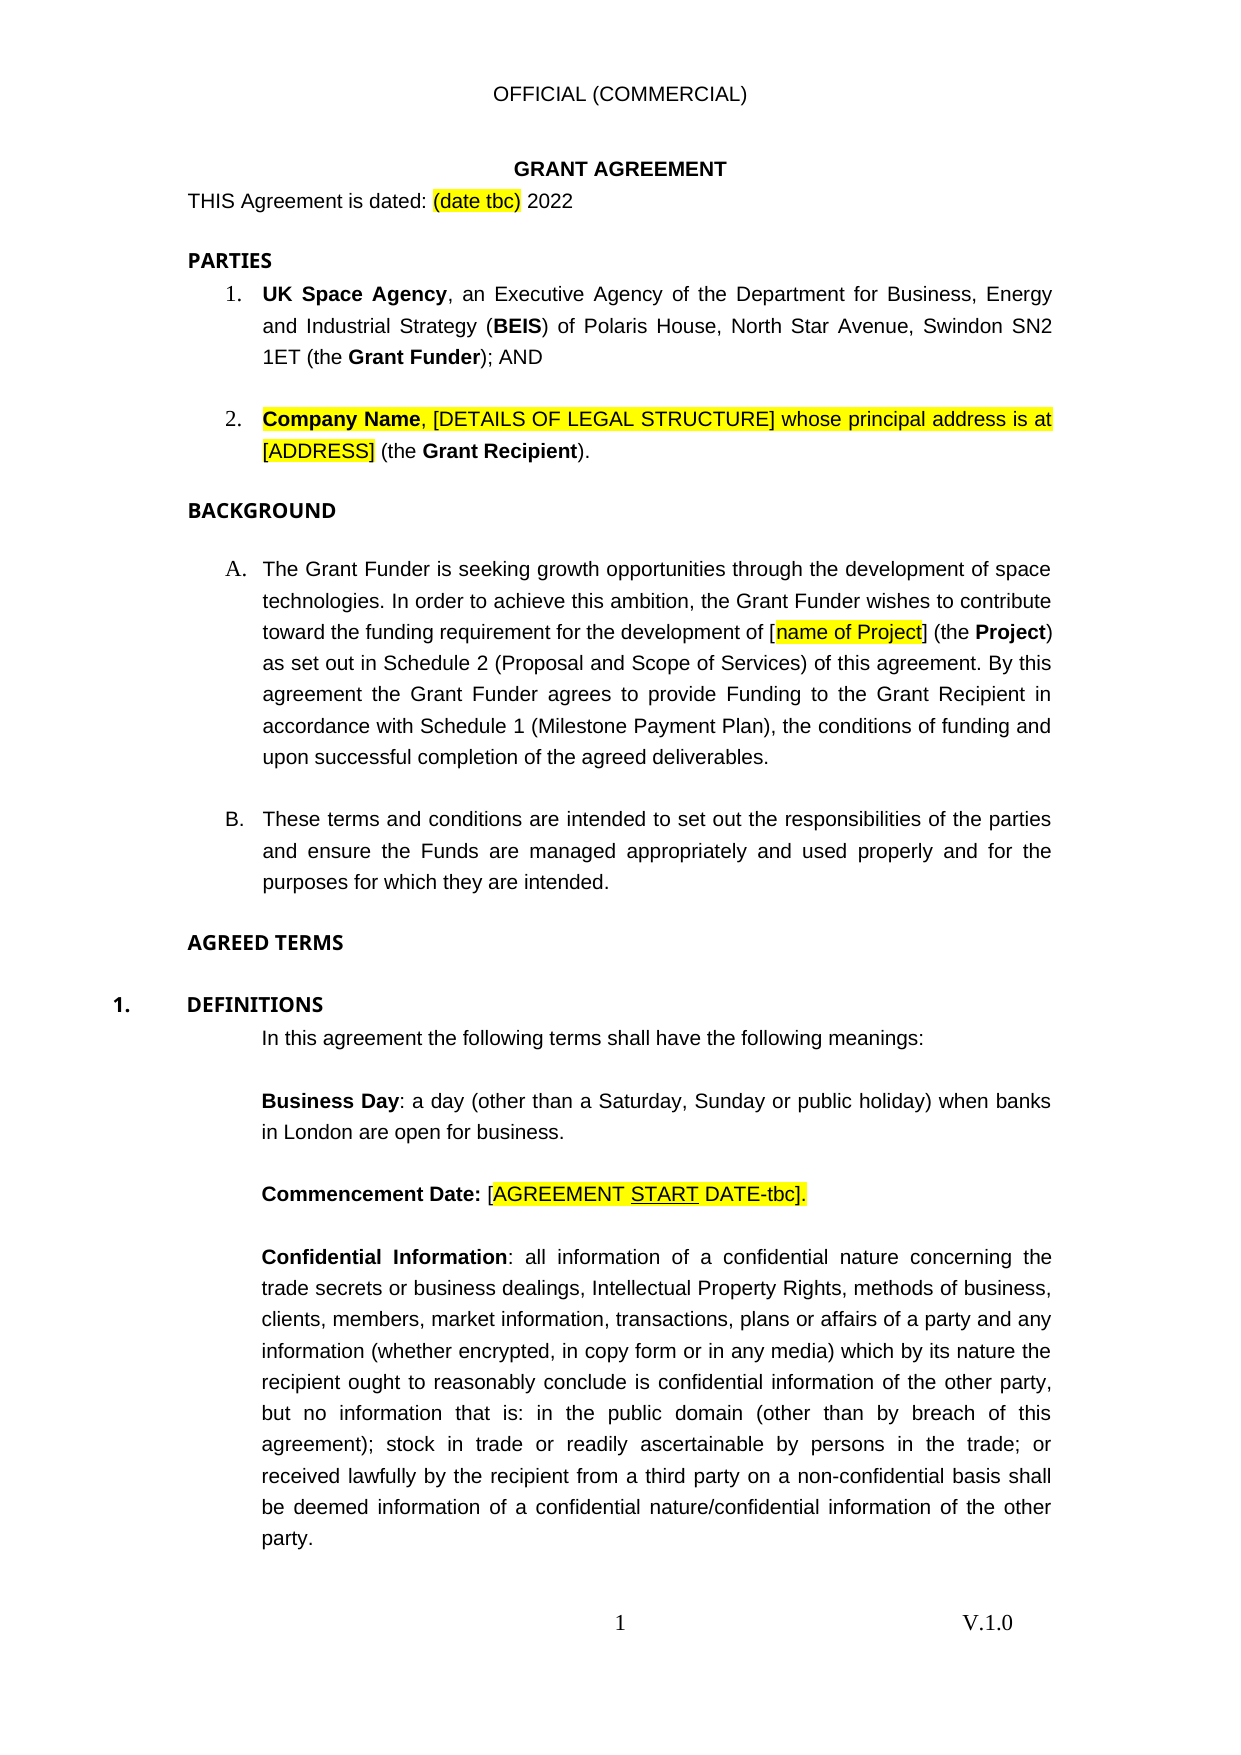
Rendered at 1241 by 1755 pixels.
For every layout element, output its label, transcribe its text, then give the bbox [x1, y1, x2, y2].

list UK Space Agency, an Executive Agency of the Department for Business, Energy and Industrial Strategy (BEIS) of Polaris House, North Star Avenue, Swindon SN2 1ET (the Grant Funder); AND [225, 275, 1053, 369]
text In this agreement the following terms shall have the following meanings: [261, 1019, 1053, 1050]
list These terms and conditions are intended to set out the responsibilities of the parties and ensure the Funds are managed appropriately and used properly and for the purposes for which they are intended. [225, 800, 1053, 894]
text Parties [187, 244, 1053, 275]
list Definitions [112, 987, 1053, 1019]
text Commencement Date: [AGREEMENT START DATE-tbc]. [261, 1175, 1053, 1206]
list Company Name, [DETAILS OF LEGAL STRUCTURE] whose principal address is at [ADDRESS] (the Grant Recipient). [225, 400, 1053, 462]
text GRANT AGREEMENT [187, 150, 1053, 181]
text Confidential Information: all information of a confidential nature concerning the trade secrets or business dealings, Intellectual Property Rights, methods of business, clients, members, market information, transactions, plans or affairs of a party and any information (whether encrypted, in copy form or in any media) which by its nature the recipient ought to reasonably conclude is confidential information of the other party, but no information that is: in the public domain (other than by breach of this agreement); stock in trade or readily ascertainable by persons in the trade; or received lawfully by the recipient from a third party on a non-confidential basis shall be deemed information of a confidential nature/confidential information of the other party. [261, 1237, 1053, 1550]
text Agreed terms [187, 925, 1053, 956]
list The Grant Funder is seeking growth opportunities through the development of space technologies. In order to achieve this ambition, the Grant Funder wishes to contribute toward the funding requirement for the development of [name of Project] (the Project) as set out in Schedule 2 (Proposal and Scope of Services) of this agreement. By this agreement the Grant Funder agrees to provide Funding to the Grant Recipient in accordance with Schedule 1 (Milestone Payment Plan), the conditions of funding and upon successful completion of the agreed deliverables. [225, 550, 1053, 769]
text Background [187, 494, 1053, 525]
text Business Day: a day (other than a Saturday, Sunday or public holiday) when banks in London are open for business. [261, 1081, 1053, 1144]
text THIS Agreement is dated: (date tbc) 2022 [187, 181, 1053, 212]
